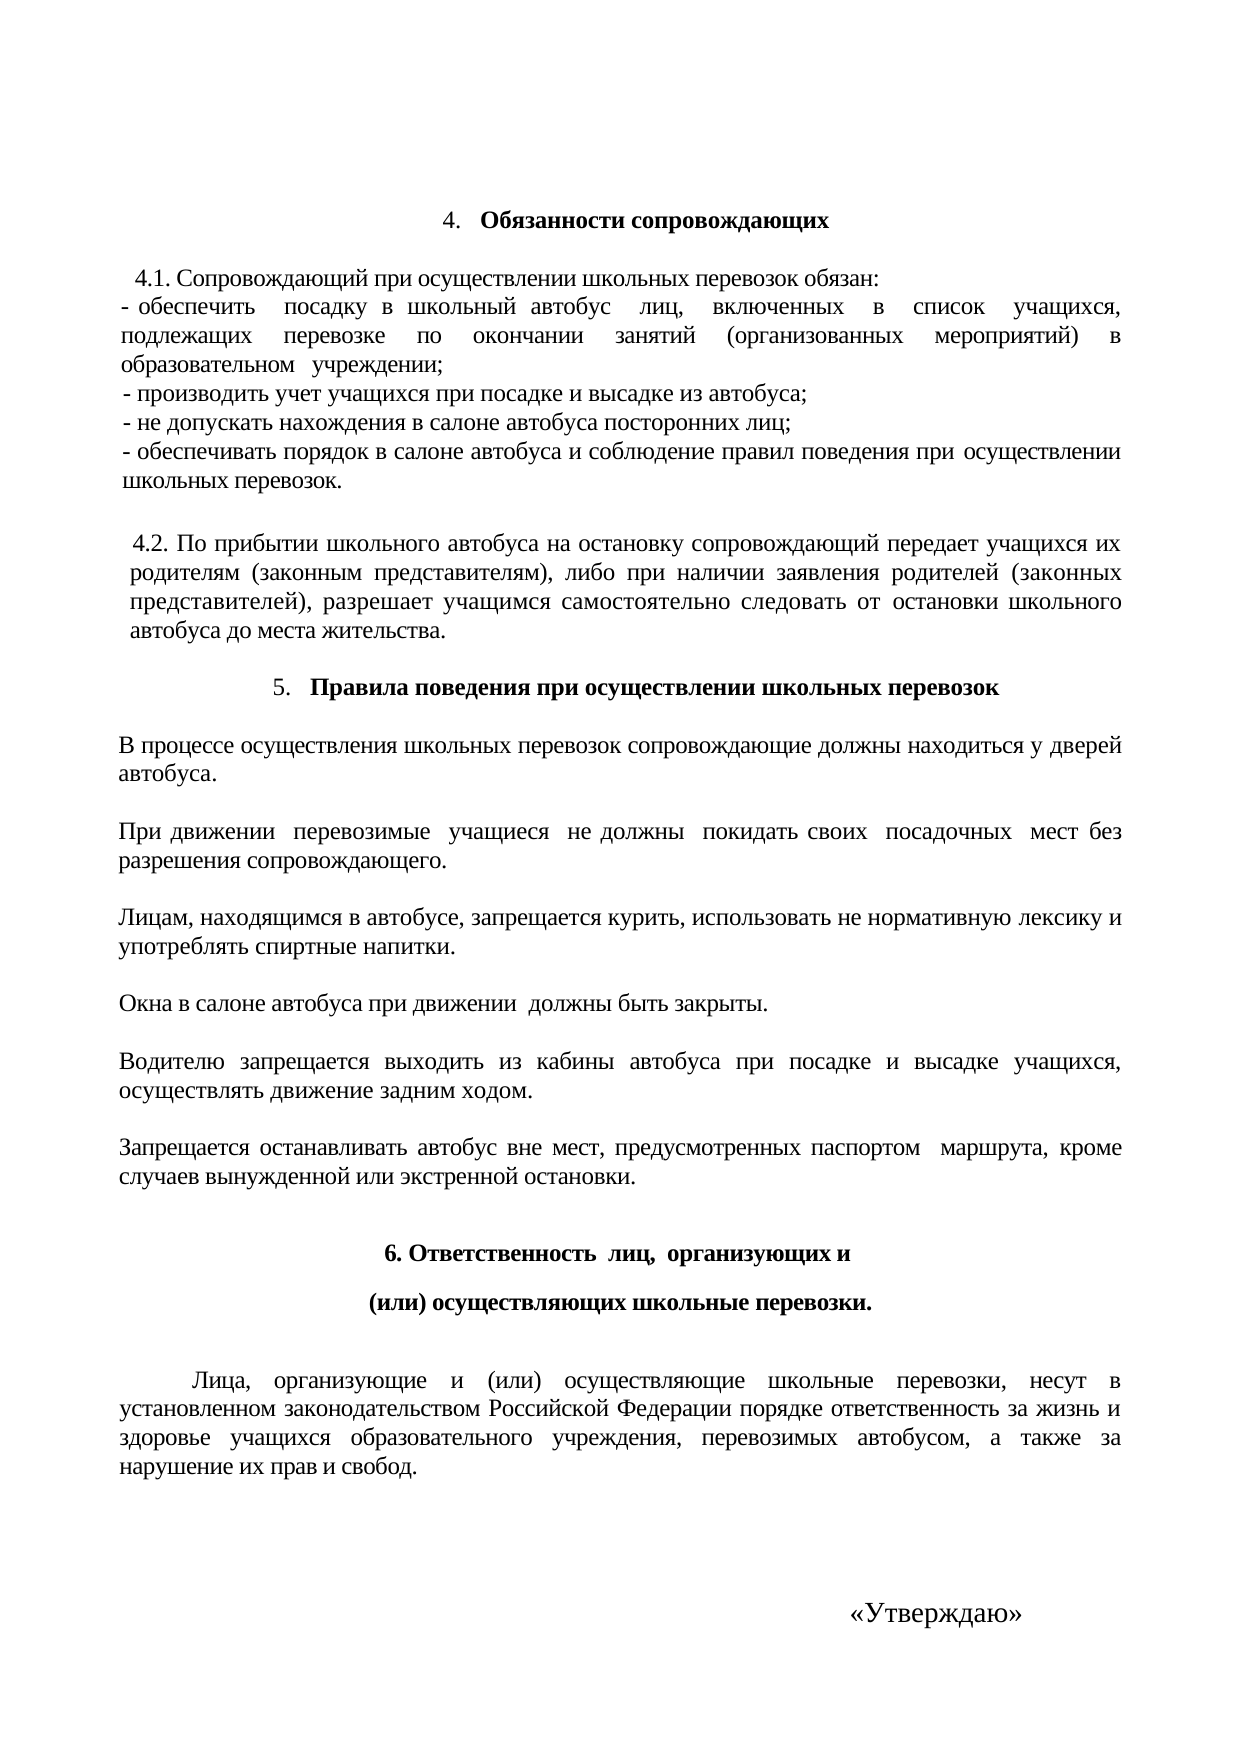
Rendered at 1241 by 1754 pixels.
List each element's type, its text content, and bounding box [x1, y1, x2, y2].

list Правила поведения при осуществлении школьных перевозок [156, 672, 1122, 701]
text 6. Ответственность лиц, организующих и [119, 1238, 1122, 1267]
text 4.2. По прибытии школьного автобуса на остановку сопровождающий передает учащихся их родителям (законным представителям), либо при наличии заявления родителей (законных представителей), разрешает учащимся самостоятельно следовать от остановки школьного автобуса до места жительства. [129, 528, 1122, 643]
text - обеспечивать порядок в салоне автобуса и соблюдение правил поведения при осуществлении школьных перевозок. [122, 436, 1121, 494]
text 4.1. Сопровождающий при осуществлении школьных перевозок обязан: [134, 263, 1122, 291]
text Запрещается останавливать автобус вне мест, предусмотренных паспортом маршрута, кроме случаев вынужденной или экстренной остановки. [119, 1132, 1122, 1190]
text Окна в салоне автобуса при движении должны быть закрыты. [119, 988, 1122, 1017]
text Водителю запрещается выходить из кабины автобуса при посадке и высадке учащихся, осуществлять движение задним ходом. [119, 1046, 1122, 1103]
text - не допускать нахождения в салоне автобуса посторонних лиц; [123, 407, 1122, 436]
text При движении перевозимые учащиеся не должны покидать своих посадочных мест без разрешения сопровождающего. [118, 816, 1122, 873]
text «Утверждаю» [118, 1595, 1122, 1628]
text Лица, организующие и (или) осуществляющие школьные перевозки, несут в установленном законодательством Российской Федерации порядке ответственность за жизнь и здоровье учащихся образовательного учреждения, перевозимых автобусом, а также за нарушение их прав и свобод. [119, 1365, 1122, 1480]
list Обязанности сопровождающих [156, 205, 1122, 234]
text - производить учет учащихся при посадке и высадке из автобуса; [123, 378, 1122, 407]
text Лицам, находящимся в автобусе, запрещается курить, использовать не нормативную лексику и употреблять спиртные напитки. [118, 902, 1122, 960]
text - обеспечить посадку в школьный автобус лиц, включенных в список учащихся, подлежащих перевозке по окончании занятий (организованных мероприятий) в образовательном учреждении; [121, 291, 1122, 378]
text В процессе осуществления школьных перевозок сопровождающие должны находиться у дверей автобуса. [118, 730, 1122, 787]
text (или) осуществляющих школьные перевозки. [119, 1287, 1122, 1316]
